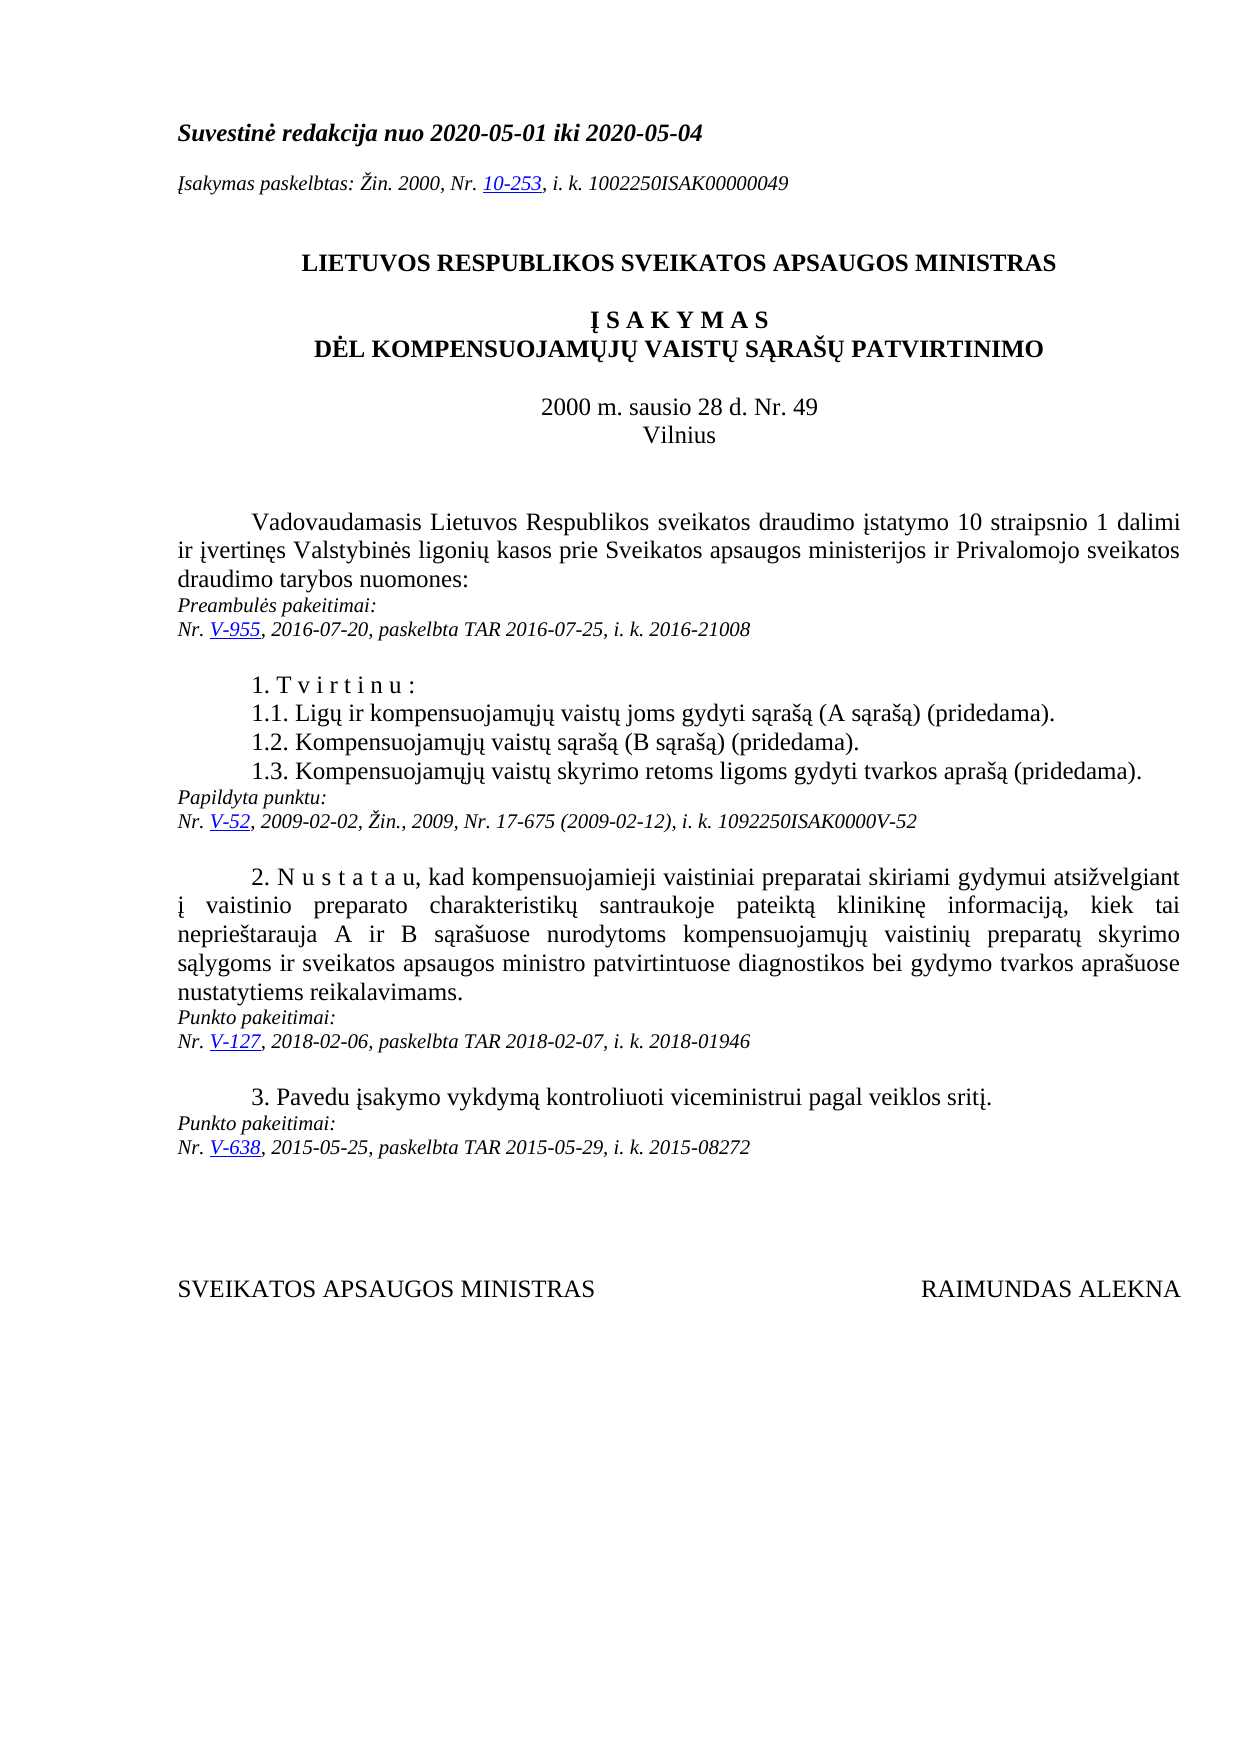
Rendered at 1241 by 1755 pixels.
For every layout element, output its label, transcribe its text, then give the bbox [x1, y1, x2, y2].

text Nr. V-955, 2016-07-20, paskelbta TAR 2016-07-25, i. k. 2016-21008 [177, 617, 1181, 641]
text 2. N u s t a t a u, kad kompensuojamieji vaistiniai preparatai skiriami gydymui atsižvelgiant į vaistinio preparato charakteristikų santraukoje pateiktą klinikinę informaciją, kiek tai neprieštarauja A ir B sąrašuose nurodytoms kompensuojamųjų vaistinių preparatų skyrimo sąlygoms ir sveikatos apsaugos ministro patvirtintuose diagnostikos bei gydymo tvarkos aprašuose nustatytiems reikalavimams. [177, 862, 1181, 1005]
text SVEIKATOS APSAUGOS MINISTRAS RAIMUNDAS ALEKNA [177, 1274, 1181, 1303]
text 1.2. Kompensuojamųjų vaistų sąrašą (B sąrašą) (pridedama). [177, 727, 1181, 756]
text Įsakymas paskelbtas: Žin. 2000, Nr. 10-253, i. k. 1002250ISAK00000049 [177, 171, 1181, 195]
text Nr. V-127, 2018-02-06, paskelbta TAR 2018-02-07, i. k. 2018-01946 [177, 1029, 1181, 1053]
text 3. Pavedu įsakymo vykdymą kontroliuoti viceministrui pagal veiklos sritį. [251, 1082, 1181, 1111]
text 1. Tvirtinu: [177, 670, 1181, 698]
text Punkto pakeitimai: [177, 1005, 1181, 1029]
text Vadovaudamasis Lietuvos Respublikos sveikatos draudimo įstatymo 10 straipsnio 1 dalimi ir įvertinęs Valstybinės ligonių kasos prie Sveikatos apsaugos ministerijos ir Privalomojo sveikatos draudimo tarybos nuomones: [177, 507, 1181, 593]
text Punkto pakeitimai: [177, 1111, 1181, 1135]
text LIETUVOS RESPUBLIKOS SVEIKATOS APSAUGOS MINISTRAS [177, 248, 1181, 277]
text Papildyta punktu: [177, 785, 1181, 809]
text Į S A K Y M A S [177, 305, 1181, 334]
text DĖL KOMPENSUOJAMŲJŲ VAISTŲ SĄRAŠŲ PATVIRTINIMO [177, 334, 1181, 363]
text 1.3. Kompensuojamųjų vaistų skyrimo retoms ligoms gydyti tvarkos aprašą (pridedama). [177, 756, 1181, 785]
text Suvestinė redakcija nuo 2020-05-01 iki 2020-05-04 [177, 118, 1181, 147]
text 1.1. Ligų ir kompensuojamųjų vaistų joms gydyti sąrašą (A sąrašą) (pridedama). [177, 698, 1181, 727]
text Nr. V-52, 2009-02-02, Žin., 2009, Nr. 17-675 (2009-02-12), i. k. 1092250ISAK0000V-52 [177, 809, 1181, 833]
text Nr. V-638, 2015-05-25, paskelbta TAR 2015-05-29, i. k. 2015-08272 [177, 1135, 1181, 1159]
text 2000 m. sausio 28 d. Nr. 49 [177, 392, 1181, 420]
text Vilnius [177, 420, 1181, 449]
text Preambulės pakeitimai: [177, 593, 1181, 617]
